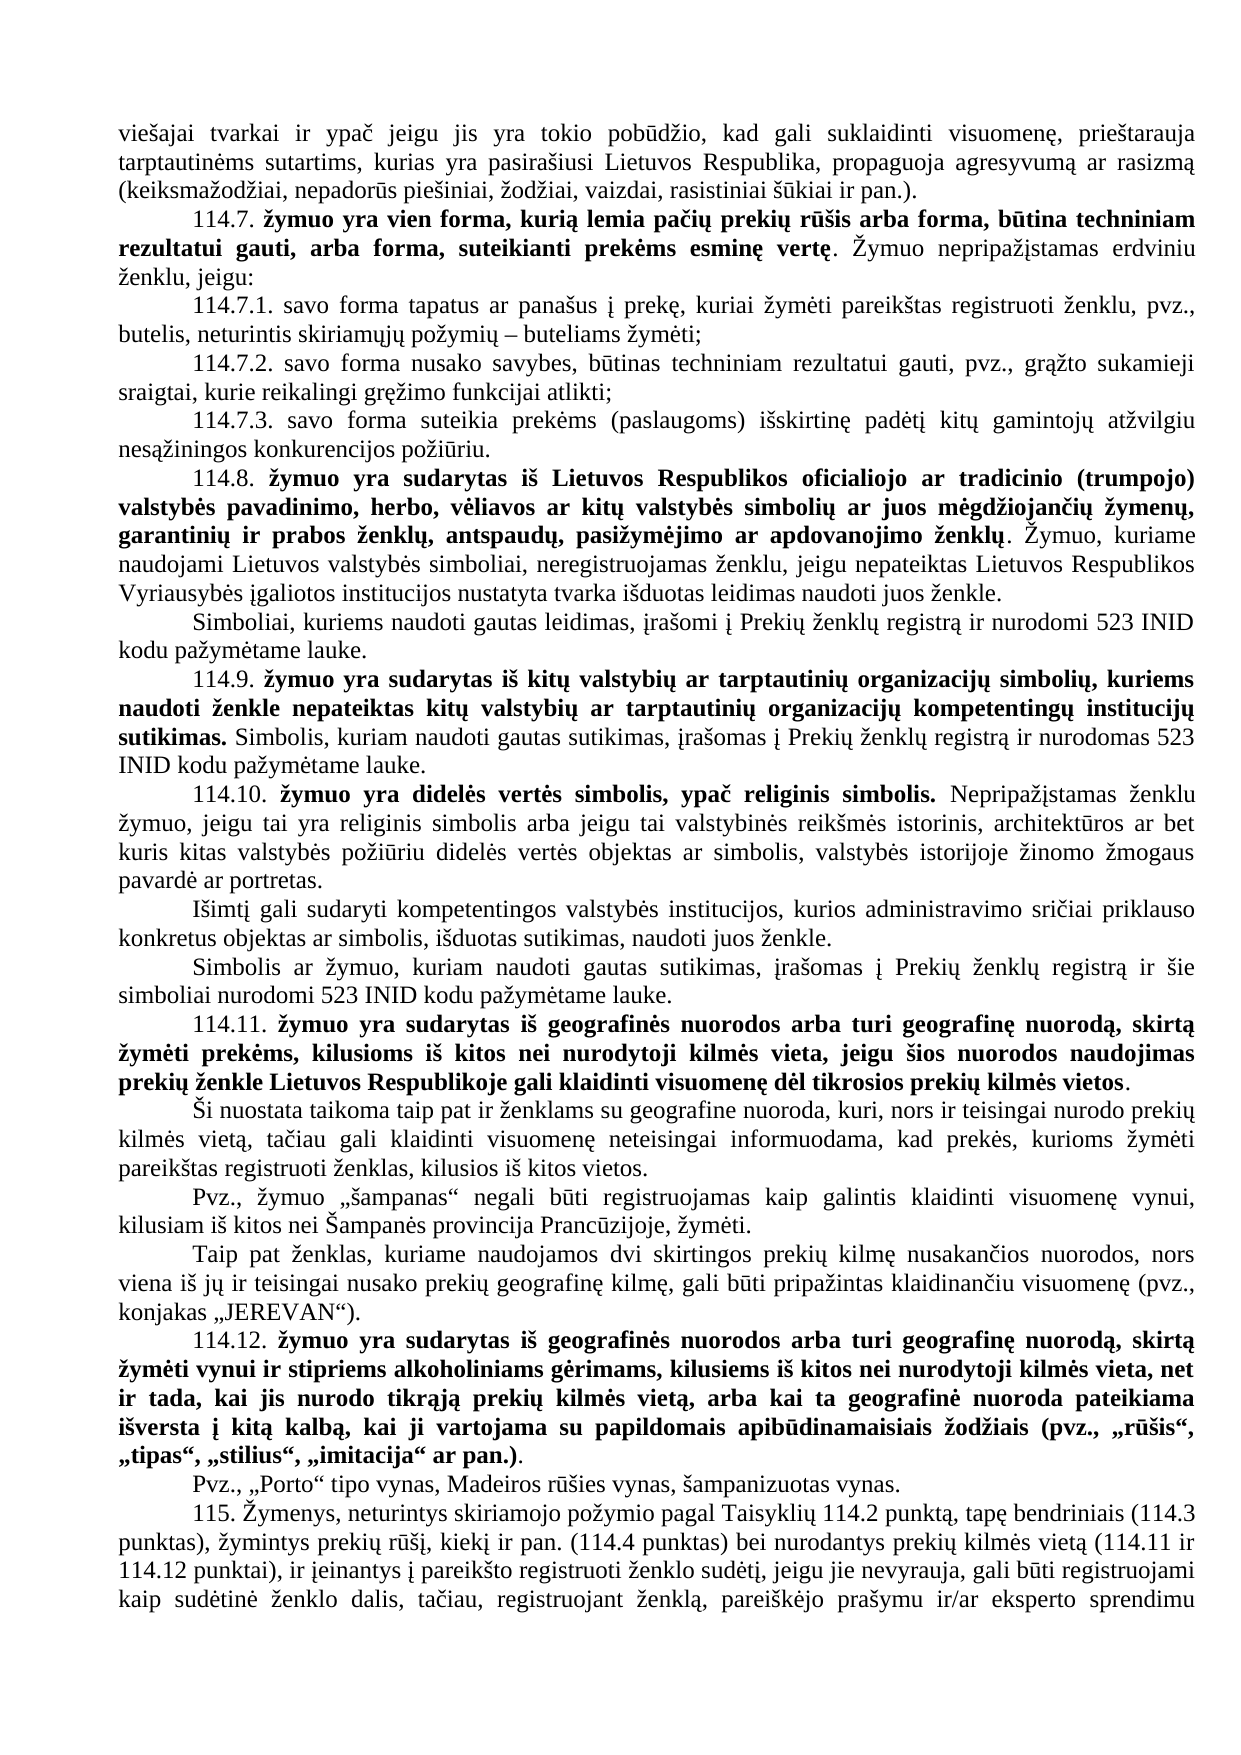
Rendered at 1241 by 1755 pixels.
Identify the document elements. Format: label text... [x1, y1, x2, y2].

text Išimtį gali sudaryti kompetentingos valstybės institucijos, kurios administravimo sričiai priklauso konkretus objektas ar simbolis, išduotas sutikimas, naudoti juos ženkle. [118, 894, 1196, 952]
text Pvz., „Porto“ tipo vynas, Madeiros rūšies vynas, šampanizuotas vynas. [118, 1469, 1196, 1498]
text 114.7.2. savo forma nusako savybes, būtinas techniniam rezultatui gauti, pvz., grąžto sukamieji sraigtai, kurie reikalingi gręžimo funkcijai atlikti; [118, 348, 1196, 406]
text Simboliai, kuriems naudoti gautas leidimas, įrašomi į Prekių ženklų registrą ir nurodomi 523 INID kodu pažymėtame lauke. [118, 607, 1196, 664]
text 114.7.3. savo forma suteikia prekėms (paslaugoms) išskirtinę padėtį kitų gamintojų atžvilgiu nesąžiningos konkurencijos požiūriu. [118, 406, 1196, 463]
text 114.8. žymuo yra sudarytas iš Lietuvos Respublikos oficialiojo ar tradicinio (trumpojo) valstybės pavadinimo, herbo, vėliavos ar kitų valstybės simbolių ar juos mėgdžiojančių žymenų, garantinių ir prabos ženklų, antspaudų, pasižymėjimo ar apdovanojimo ženklų. Žymuo, kuriame naudojami Lietuvos valstybės simboliai, neregistruojamas ženklu, jeigu nepateiktas Lietuvos Respublikos Vyriausybės įgaliotos institucijos nustatyta tvarka išduotas leidimas naudoti juos ženkle. [118, 463, 1196, 607]
text 114.7. žymuo yra vien forma, kurią lemia pačių prekių rūšis arba forma, būtina techniniam rezultatui gauti, arba forma, suteikianti prekėms esminę vertę. Žymuo nepripažįstamas erdviniu ženklu, jeigu: [118, 204, 1196, 291]
text Simbolis ar žymuo, kuriam naudoti gautas sutikimas, įrašomas į Prekių ženklų registrą ir šie simboliai nurodomi 523 INID kodu pažymėtame lauke. [118, 952, 1196, 1009]
text 114.12. žymuo yra sudarytas iš geografinės nuorodos arba turi geografinę nuorodą, skirtą žymėti vynui ir stipriems alkoholiniams gėrimams, kilusiems iš kitos nei nurodytoji kilmės vieta, net ir tada, kai jis nurodo tikrąją prekių kilmės vietą, arba kai ta geografinė nuoroda pateikiama išversta į kitą kalbą, kai ji vartojama su papildomais apibūdinamaisiais žodžiais (pvz., „rūšis“, „tipas“, „stilius“, „imitacija“ ar pan.). [118, 1326, 1196, 1469]
text 114.10. žymuo yra didelės vertės simbolis, ypač religinis simbolis. Nepripažįstamas ženklu žymuo, jeigu tai yra religinis simbolis arba jeigu tai valstybinės reikšmės istorinis, architektūros ar bet kuris kitas valstybės požiūriu didelės vertės objektas ar simbolis, valstybės istorijoje žinomo žmogaus pavardė ar portretas. [118, 779, 1196, 894]
text 114.9. žymuo yra sudarytas iš kitų valstybių ar tarptautinių organizacijų simbolių, kuriems naudoti ženkle nepateiktas kitų valstybių ar tarptautinių organizacijų kompetentingų institucijų sutikimas. Simbolis, kuriam naudoti gautas sutikimas, įrašomas į Prekių ženklų registrą ir nurodomas 523 INID kodu pažymėtame lauke. [118, 664, 1196, 779]
text viešajai tvarkai ir ypač jeigu jis yra tokio pobūdžio, kad gali suklaidinti visuomenę, prieštarauja tarptautinėms sutartims, kurias yra pasirašiusi Lietuvos Respublika, propaguoja agresyvumą ar rasizmą (keiksmažodžiai, nepadorūs piešiniai, žodžiai, vaizdai, rasistiniai šūkiai ir pan.). [118, 118, 1196, 204]
text Ši nuostata taikoma taip pat ir ženklams su geografine nuoroda, kuri, nors ir teisingai nurodo prekių kilmės vietą, tačiau gali klaidinti visuomenę neteisingai informuodama, kad prekės, kurioms žymėti pareikštas registruoti ženklas, kilusios iš kitos vietos. [118, 1096, 1196, 1182]
text 114.7.1. savo forma tapatus ar panašus į prekę, kuriai žymėti pareikštas registruoti ženklu, pvz., butelis, neturintis skiriamųjų požymių – buteliams žymėti; [118, 291, 1196, 348]
text 114.11. žymuo yra sudarytas iš geografinės nuorodos arba turi geografinę nuorodą, skirtą žymėti prekėms, kilusioms iš kitos nei nurodytoji kilmės vieta, jeigu šios nuorodos naudojimas prekių ženkle Lietuvos Respublikoje gali klaidinti visuomenę dėl tikrosios prekių kilmės vietos. [118, 1009, 1196, 1096]
text Pvz., žymuo „šampanas“ negali būti registruojamas kaip galintis klaidinti visuomenę vynui, kilusiam iš kitos nei Šampanės provincija Prancūzijoje, žymėti. [118, 1182, 1196, 1239]
text 115. Žymenys, neturintys skiriamojo požymio pagal Taisyklių 114.2 punktą, tapę bendriniais (114.3 punktas), žymintys prekių rūšį, kiekį ir pan. (114.4 punktas) bei nurodantys prekių kilmės vietą (114.11 ir 114.12 punktai), ir įeinantys į pareikšto registruoti ženklo sudėtį, jeigu jie nevyrauja, gali būti registruojami kaip sudėtinė ženklo dalis, tačiau, registruojant ženklą, pareiškėjo prašymu ir/ar eksperto sprendimu [118, 1498, 1196, 1613]
text Taip pat ženklas, kuriame naudojamos dvi skirtingos prekių kilmę nusakančios nuorodos, nors viena iš jų ir teisingai nusako prekių geografinę kilmę, gali būti pripažintas klaidinančiu visuomenę (pvz., konjakas „JEREVAN“). [118, 1239, 1196, 1326]
